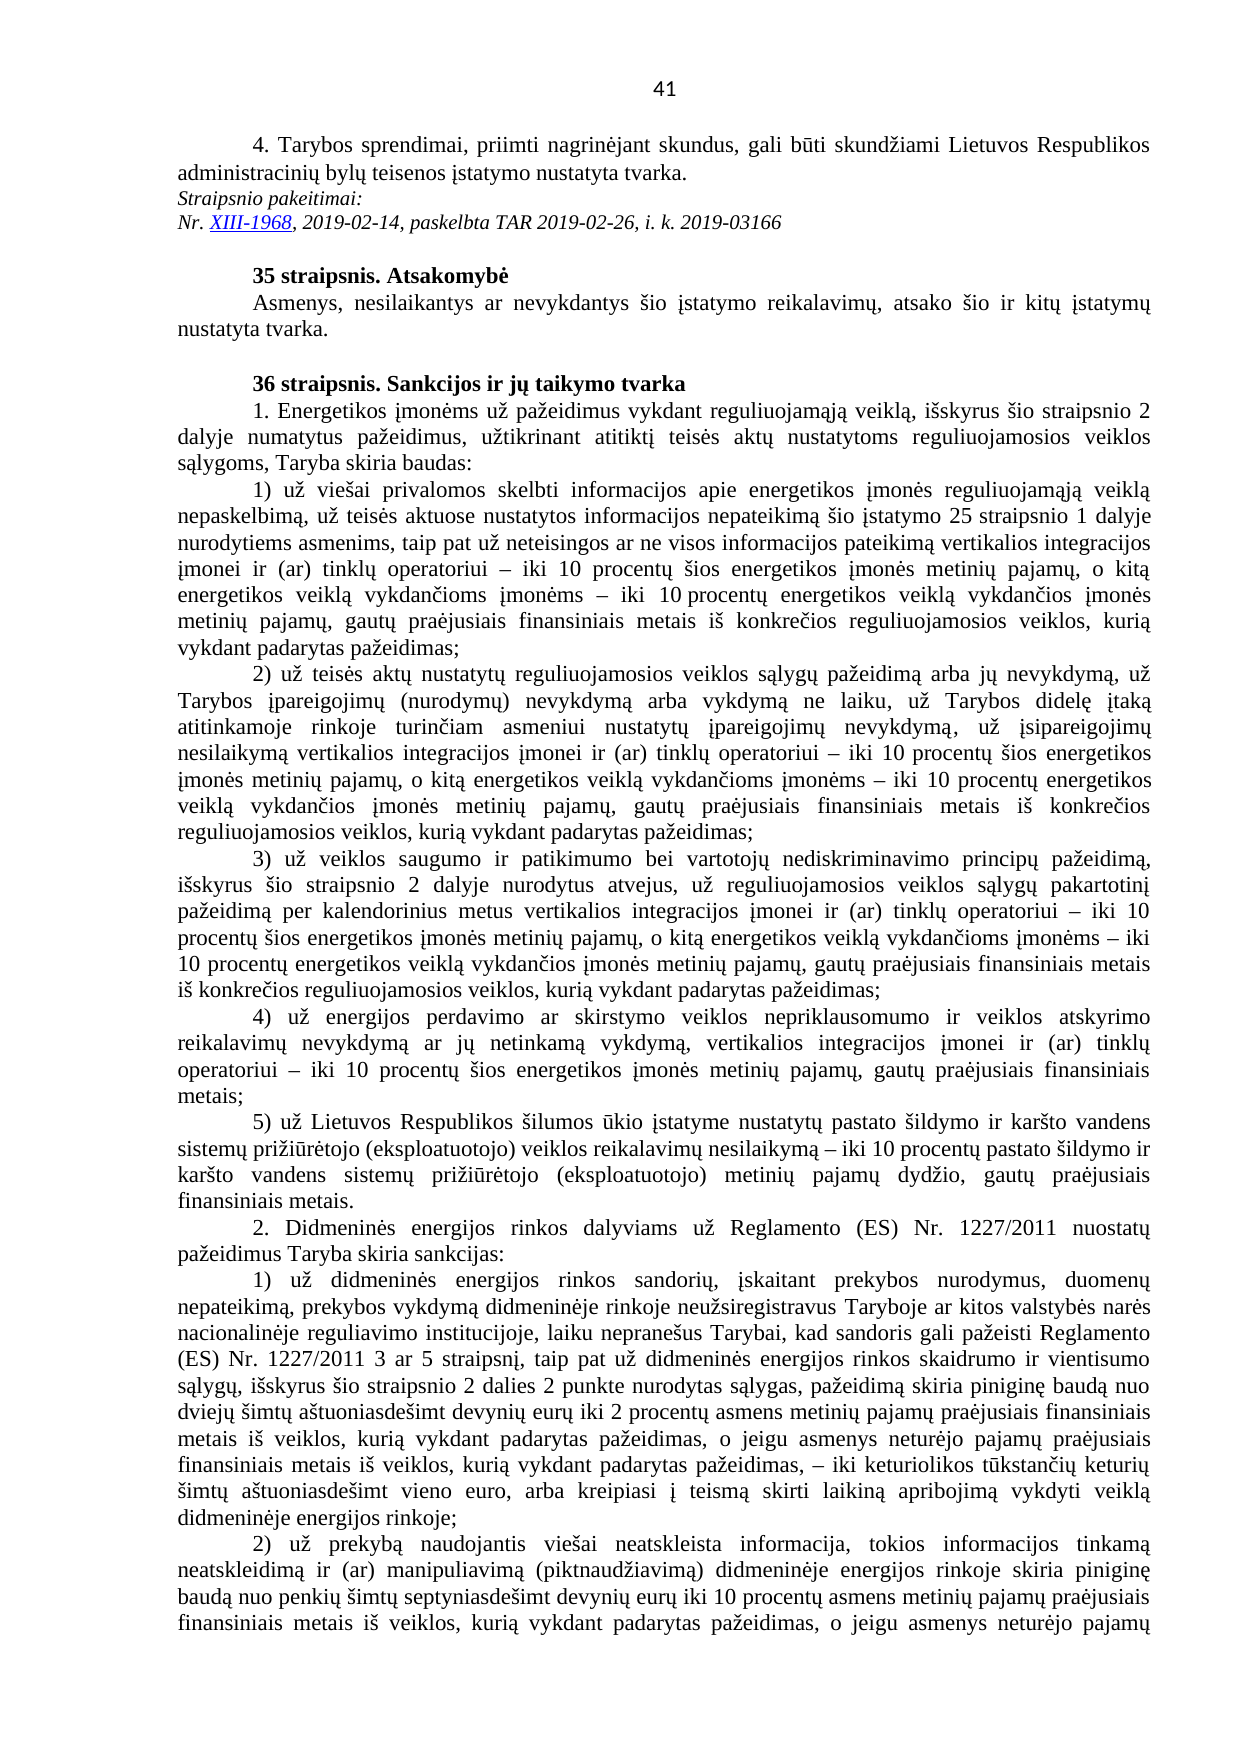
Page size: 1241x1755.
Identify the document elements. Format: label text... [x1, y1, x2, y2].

text 4) už energijos perdavimo ar skirstymo veiklos nepriklausomumo ir veiklos atskyrimo reikalavimų nevykdymą ar jų netinkamą vykdymą, vertikalios integracijos įmonei ir (ar) tinklų operatoriui – iki 10 procentų šios energetikos įmonės metinių pajamų, gautų praėjusiais finansiniais metais; [177, 1003, 1152, 1108]
text 3) už veiklos saugumo ir patikimumo bei vartotojų nediskriminavimo principų pažeidimą, išskyrus šio straipsnio 2 dalyje nurodytus atvejus, už reguliuojamosios veiklos sąlygų pakartotinį pažeidimą per kalendorinius metus vertikalios integracijos įmonei ir (ar) tinklų operatoriui – iki 10 procentų šios energetikos įmonės metinių pajamų, o kitą energetikos veiklą vykdančioms įmonėms – iki 10 procentų energetikos veiklą vykdančios įmonės metinių pajamų, gautų praėjusiais finansiniais metais iš konkrečios reguliuojamosios veiklos, kurią vykdant padarytas pažeidimas; [177, 845, 1152, 1003]
text 1) už didmeninės energijos rinkos sandorių, įskaitant prekybos nurodymus, duomenų nepateikimą, prekybos vykdymą didmeninėje rinkoje neužsiregistravus Taryboje ar kitos valstybės narės nacionalinėje reguliavimo institucijoje, laiku nepranešus Tarybai, kad sandoris gali pažeisti Reglamento (ES) Nr. 1227/2011 3 ar 5 straipsnį, taip pat už didmeninės energijos rinkos skaidrumo ir vientisumo sąlygų, išskyrus šio straipsnio 2 dalies 2 punkte nurodytas sąlygas, pažeidimą skiria piniginę baudą nuo dviejų šimtų aštuoniasdešimt devynių eurų iki 2 procentų asmens metinių pajamų praėjusiais finansiniais metais iš veiklos, kurią vykdant padarytas pažeidimas, o jeigu asmenys neturėjo pajamų praėjusiais finansiniais metais iš veiklos, kurią vykdant padarytas pažeidimas, – iki keturiolikos tūkstančių keturių šimtų aštuoniasdešimt vieno euro, arba kreipiasi į teismą skirti laikiną apribojimą vykdyti veiklą didmeninėje energijos rinkoje; [177, 1266, 1152, 1530]
text 1. Energetikos įmonėms už pažeidimus vykdant reguliuojamąją veiklą, išskyrus šio straipsnio 2 dalyje numatytus pažeidimus, užtikrinant atitiktį teisės aktų nustatytoms reguliuojamosios veiklos sąlygoms, Taryba skiria baudas: [177, 397, 1152, 476]
text 2) už prekybą naudojantis viešai neatskleista informacija, tokios informacijos tinkamą neatskleidimą ir (ar) manipuliavimą (piktnaudžiavimą) didmeninėje energijos rinkoje skiria piniginę baudą nuo penkių šimtų septyniasdešimt devynių eurų iki 10 procentų asmens metinių pajamų praėjusiais finansiniais metais iš veiklos, kurią vykdant padarytas pažeidimas, o jeigu asmenys neturėjo pajamų [177, 1530, 1152, 1635]
text 2) už teisės aktų nustatytų reguliuojamosios veiklos sąlygų pažeidimą arba jų nevykdymą, už Tarybos įpareigojimų (nurodymų) nevykdymą arba vykdymą ne laiku, už Tarybos didelę įtaką atitinkamoje rinkoje turinčiam asmeniui nustatytų įpareigojimų nevykdymą, už įsipareigojimų nesilaikymą vertikalios integracijos įmonei ir (ar) tinklų operatoriui – iki 10 procentų šios energetikos įmonės metinių pajamų, o kitą energetikos veiklą vykdančioms įmonėms – iki 10 procentų energetikos veiklą vykdančios įmonės metinių pajamų, gautų praėjusiais finansiniais metais iš konkrečios reguliuojamosios veiklos, kurią vykdant padarytas pažeidimas; [177, 660, 1152, 845]
text 2. Didmeninės energijos rinkos dalyviams už Reglamento (ES) Nr. 1227/2011 nuostatų pažeidimus Taryba skiria sankcijas: [177, 1214, 1152, 1266]
text Straipsnio pakeitimai: [177, 186, 1152, 210]
text 36 straipsnis. Sankcijos ir jų taikymo tvarka [177, 370, 1152, 397]
text 1) už viešai privalomos skelbti informacijos apie energetikos įmonės reguliuojamąją veiklą nepaskelbimą, už teisės aktuose nustatytos informacijos nepateikimą šio įstatymo 25 straipsnio 1 dalyje nurodytiems asmenims, taip pat už neteisingos ar ne visos informacijos pateikimą vertikalios integracijos įmonei ir (ar) tinklų operatoriui – iki 10 procentų šios energetikos įmonės metinių pajamų, o kitą energetikos veiklą vykdančioms įmonėms – iki 10 procentų energetikos veiklą vykdančios įmonės metinių pajamų, gautų praėjusiais finansiniais metais iš konkrečios reguliuojamosios veiklos, kurią vykdant padarytas pažeidimas; [177, 476, 1152, 660]
text 4. Tarybos sprendimai, priimti nagrinėjant skundus, gali būti skundžiami Lietuvos Respublikos administracinių bylų teisenos įstatymo nustatyta tvarka. [177, 131, 1152, 186]
text Asmenys, nesilaikantys ar nevykdantys šio įstatymo reikalavimų, atsako šio ir kitų įstatymų nustatyta tvarka. [177, 289, 1152, 342]
text 35 straipsnis. Atsakomybė [177, 263, 1152, 289]
text Nr. XIII-1968, 2019-02-14, paskelbta TAR 2019-02-26, i. k. 2019-03166 [177, 210, 1152, 234]
text 5) už Lietuvos Respublikos šilumos ūkio įstatyme nustatytų pastato šildymo ir karšto vandens sistemų prižiūrėtojo (eksploatuotojo) veiklos reikalavimų nesilaikymą – iki 10 procentų pastato šildymo ir karšto vandens sistemų prižiūrėtojo (eksploatuotojo) metinių pajamų dydžio, gautų praėjusiais finansiniais metais. [177, 1108, 1152, 1214]
